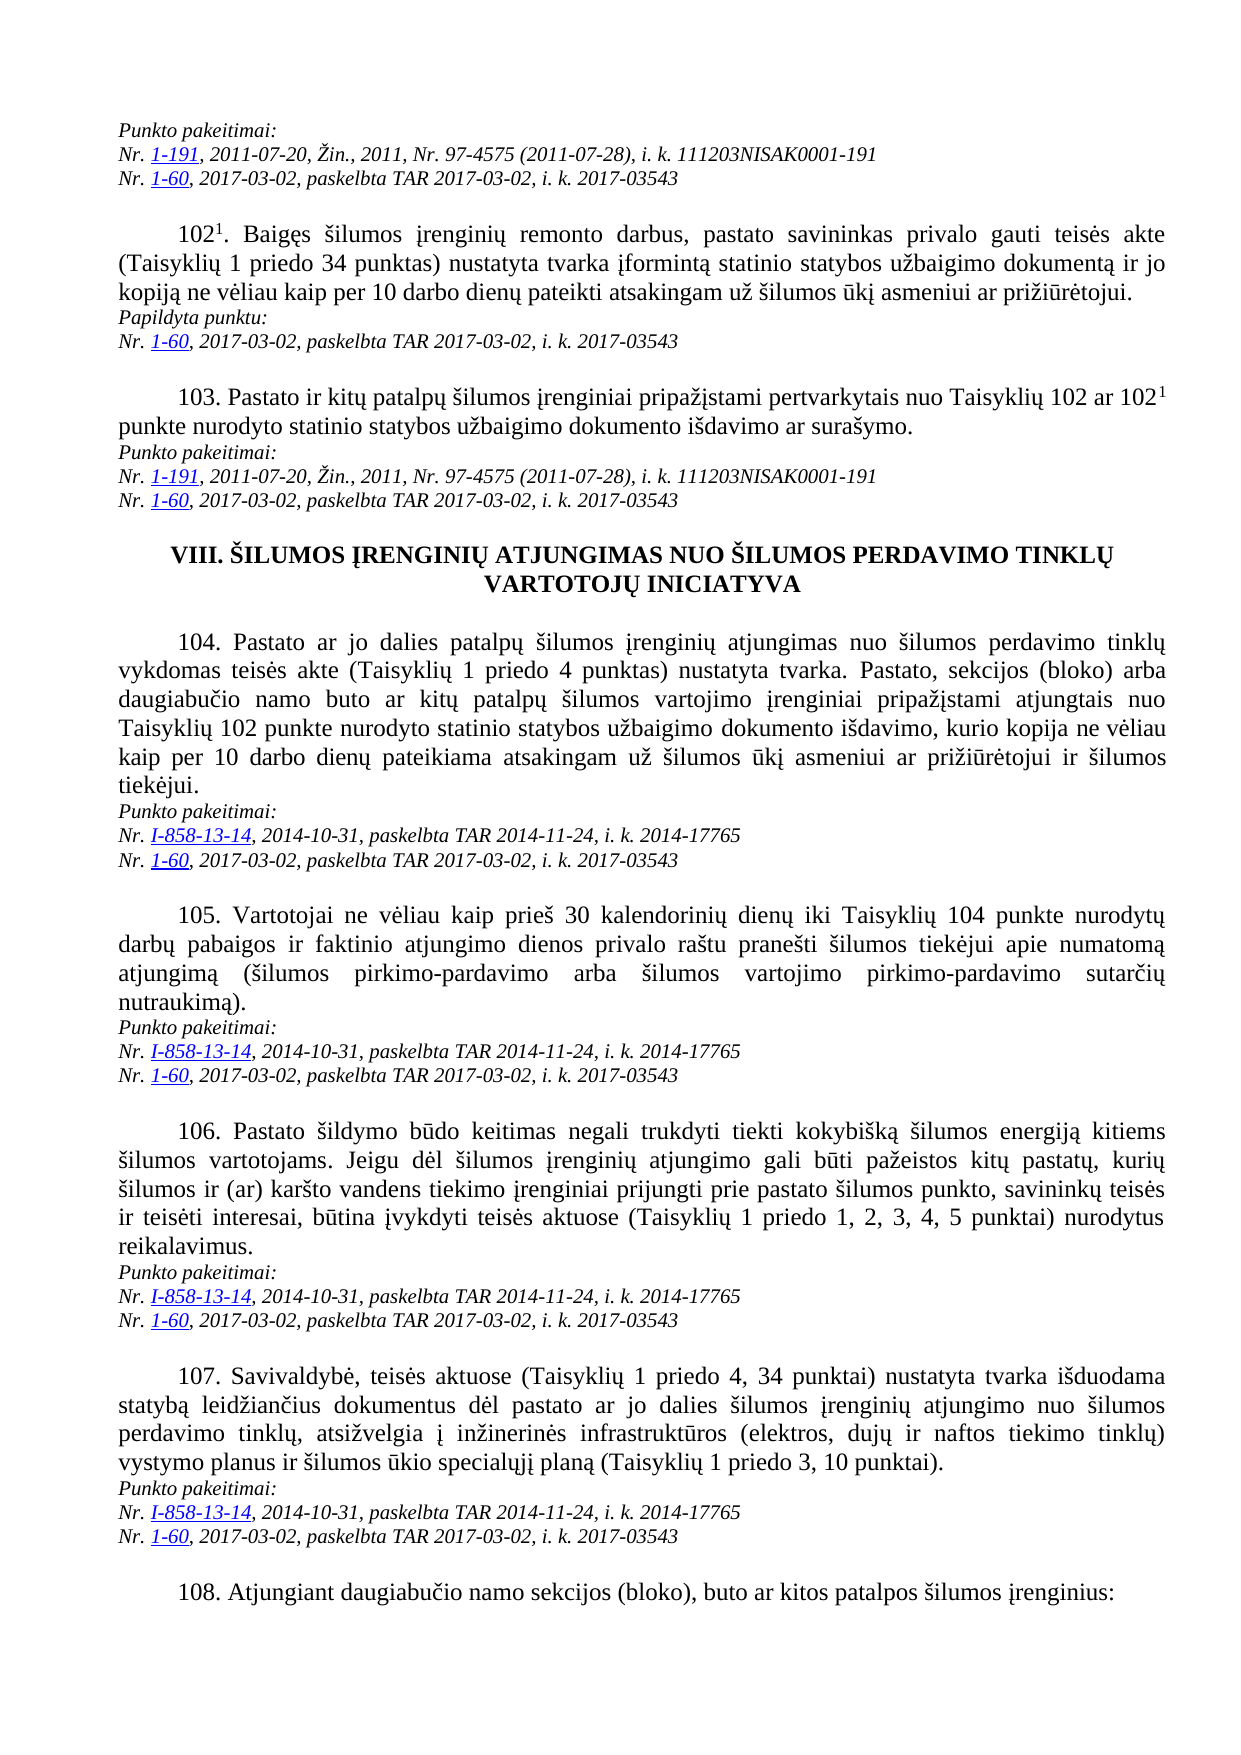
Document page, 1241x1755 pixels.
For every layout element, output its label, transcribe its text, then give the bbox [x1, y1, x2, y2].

text VIII. ŠILUMOS ĮRENGINIŲ ATJUNGIMAS NUO ŠILUMOS PERDAVIMO TINKLŲ VARTOTOJŲ INICIATYVA [118, 541, 1166, 598]
text Punkto pakeitimai: [118, 118, 1166, 142]
text Punkto pakeitimai: [118, 1476, 1166, 1500]
text 107. Savivaldybė, teisės aktuose (Taisyklių 1 priedo 4, 34 punktai) nustatyta tvarka išduodama statybą leidžiančius dokumentus dėl pastato ar jo dalies šilumos įrenginių atjungimo nuo šilumos perdavimo tinklų, atsižvelgia į inžinerinės infrastruktūros (elektros, dujų ir naftos tiekimo tinklų) vystymo planus ir šilumos ūkio specialųjį planą (Taisyklių 1 priedo 3, 10 punktai). [118, 1361, 1166, 1476]
text Nr. 1-60, 2017-03-02, paskelbta TAR 2017-03-02, i. k. 2017-03543 [118, 1308, 1166, 1332]
text Nr. 1-60, 2017-03-02, paskelbta TAR 2017-03-02, i. k. 2017-03543 [118, 1063, 1166, 1087]
text 105. Vartotojai ne vėliau kaip prieš 30 kalendorinių dienų iki Taisyklių 104 punkte nurodytų darbų pabaigos ir faktinio atjungimo dienos privalo raštu pranešti šilumos tiekėjui apie numatomą atjungimą (šilumos pirkimo-pardavimo arba šilumos vartojimo pirkimo-pardavimo sutarčių nutraukimą). [118, 900, 1166, 1015]
text Nr. 1-60, 2017-03-02, paskelbta TAR 2017-03-02, i. k. 2017-03543 [118, 847, 1166, 872]
text Nr. I-858-13-14, 2014-10-31, paskelbta TAR 2014-11-24, i. k. 2014-17765 [118, 1039, 1166, 1063]
text Punkto pakeitimai: [118, 799, 1166, 823]
text Nr. I-858-13-14, 2014-10-31, paskelbta TAR 2014-11-24, i. k. 2014-17765 [118, 823, 1166, 847]
text Nr. 1-60, 2017-03-02, paskelbta TAR 2017-03-02, i. k. 2017-03543 [118, 488, 1166, 512]
text Punkto pakeitimai: [118, 1015, 1166, 1039]
text 106. Pastato šildymo būdo keitimas negali trukdyti tiekti kokybišką šilumos energiją kitiems šilumos vartotojams. Jeigu dėl šilumos įrenginių atjungimo gali būti pažeistos kitų pastatų, kurių šilumos ir (ar) karšto vandens tiekimo įrenginiai prijungti prie pastato šilumos punkto, savininkų teisės ir teisėti interesai, būtina įvykdyti teisės aktuose (Taisyklių 1 priedo 1, 2, 3, 4, 5 punktai) nurodytus reikalavimus. [118, 1116, 1166, 1260]
text Nr. I-858-13-14, 2014-10-31, paskelbta TAR 2014-11-24, i. k. 2014-17765 [118, 1284, 1166, 1308]
text Nr. 1-60, 2017-03-02, paskelbta TAR 2017-03-02, i. k. 2017-03543 [118, 166, 1166, 190]
text 1021. Baigęs šilumos įrenginių remonto darbus, pastato savininkas privalo gauti teisės akte (Taisyklių 1 priedo 34 punktas) nustatyta tvarka įformintą statinio statybos užbaigimo dokumentą ir jo kopiją ne vėliau kaip per 10 darbo dienų pateikti atsakingam už šilumos ūkį asmeniui ar prižiūrėtojui. [118, 219, 1166, 305]
text Punkto pakeitimai: [118, 1260, 1166, 1284]
text Nr. I-858-13-14, 2014-10-31, paskelbta TAR 2014-11-24, i. k. 2014-17765 [118, 1500, 1166, 1524]
text 103. Pastato ir kitų patalpų šilumos įrenginiai pripažįstami pertvarkytais nuo Taisyklių 102 ar 1021 punkte nurodyto statinio statybos užbaigimo dokumento išdavimo ar surašymo. [118, 382, 1166, 440]
text 104. Pastato ar jo dalies patalpų šilumos įrenginių atjungimas nuo šilumos perdavimo tinklų vykdomas teisės akte (Taisyklių 1 priedo 4 punktas) nustatyta tvarka. Pastato, sekcijos (bloko) arba daugiabučio namo buto ar kitų patalpų šilumos vartojimo įrenginiai pripažįstami atjungtais nuo Taisyklių 102 punkte nurodyto statinio statybos užbaigimo dokumento išdavimo, kurio kopija ne vėliau kaip per 10 darbo dienų pateikiama atsakingam už šilumos ūkį asmeniui ar prižiūrėtojui ir šilumos tiekėjui. [118, 627, 1166, 799]
text Nr. 1-60, 2017-03-02, paskelbta TAR 2017-03-02, i. k. 2017-03543 [118, 1524, 1166, 1548]
text Punkto pakeitimai: [118, 440, 1166, 464]
text Papildyta punktu: [118, 305, 1166, 329]
text Nr. 1-60, 2017-03-02, paskelbta TAR 2017-03-02, i. k. 2017-03543 [118, 329, 1166, 353]
text 108. Atjungiant daugiabučio namo sekcijos (bloko), buto ar kitos patalpos šilumos įrenginius: [118, 1577, 1166, 1606]
text Nr. 1-191, 2011-07-20, Žin., 2011, Nr. 97-4575 (2011-07-28), i. k. 111203NISAK0001-191 [118, 142, 1166, 166]
text Nr. 1-191, 2011-07-20, Žin., 2011, Nr. 97-4575 (2011-07-28), i. k. 111203NISAK0001-191 [118, 464, 1166, 488]
